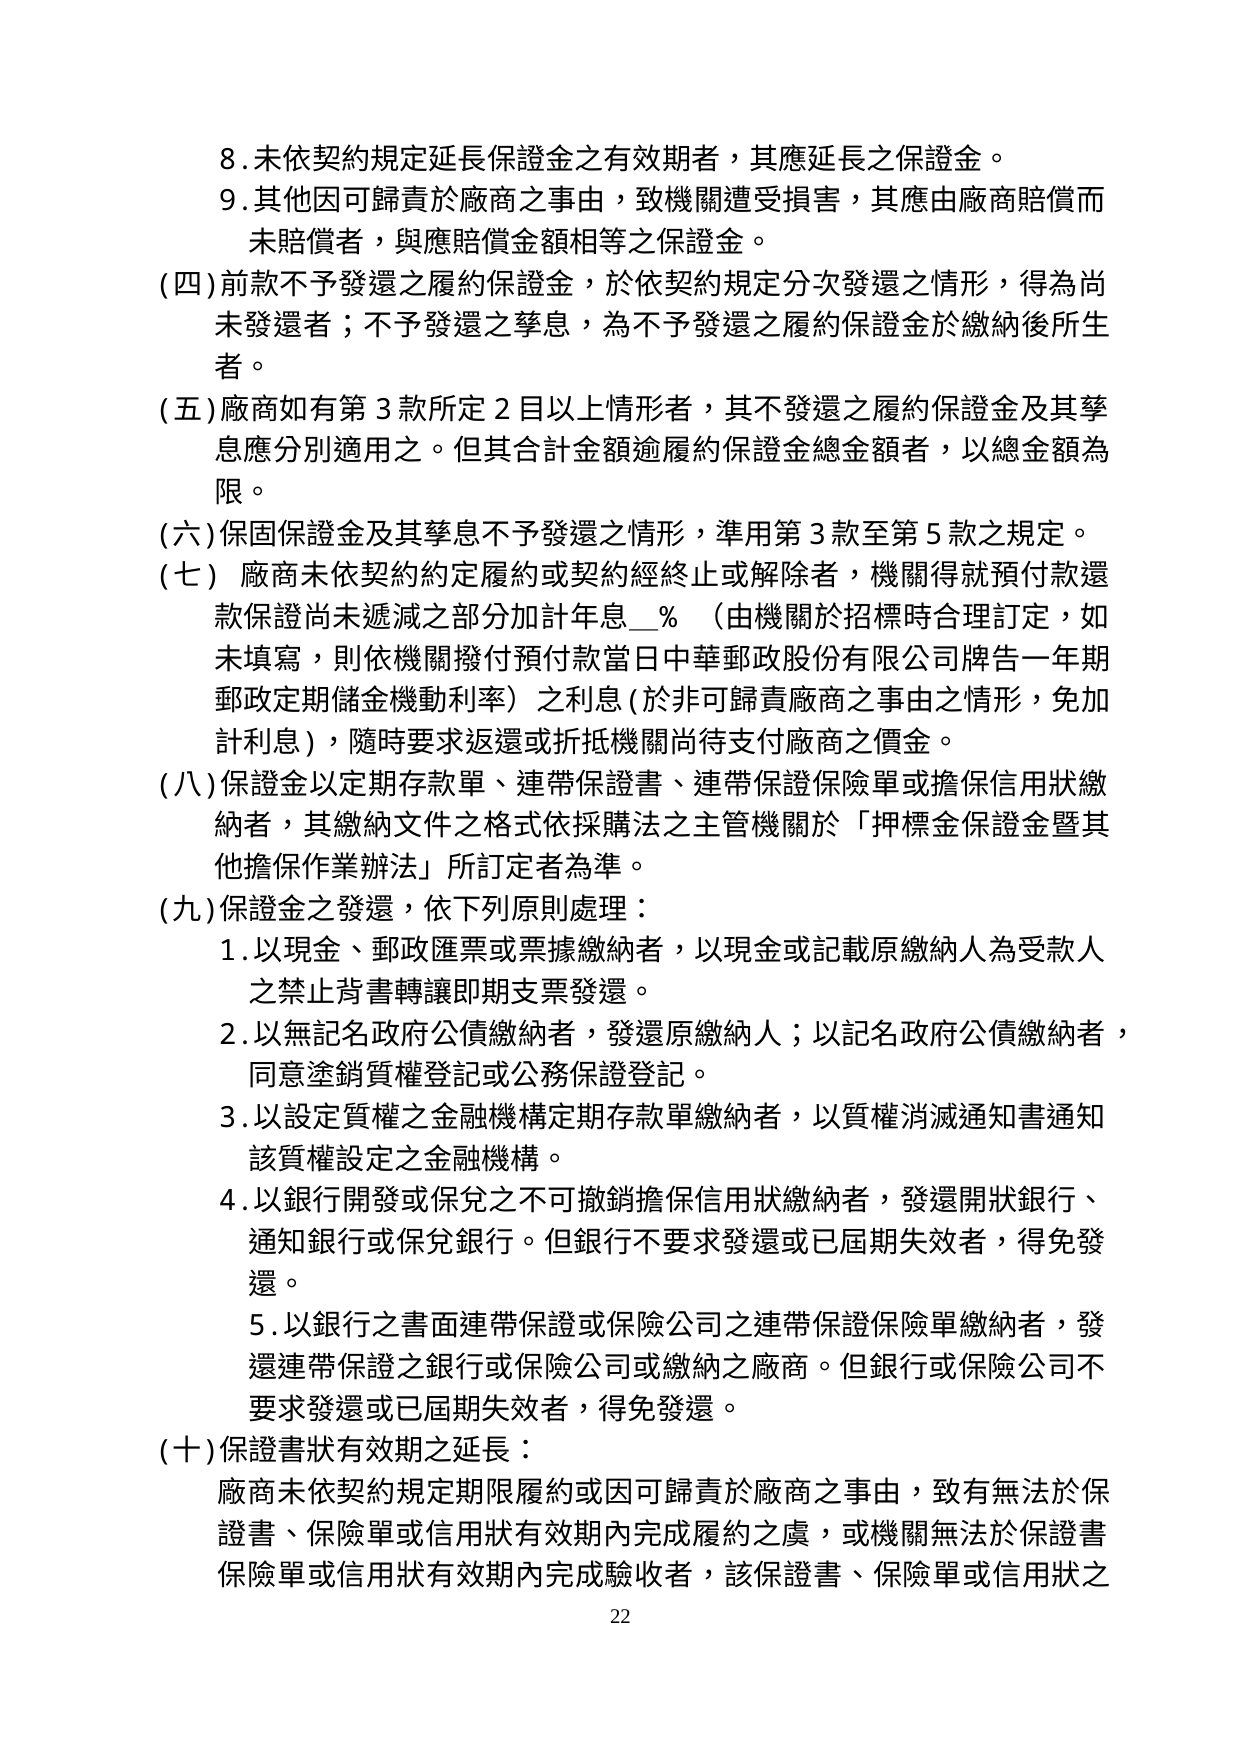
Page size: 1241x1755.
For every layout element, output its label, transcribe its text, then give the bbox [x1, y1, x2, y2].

text 9.其他因可歸責於廠商之事由，致機關遭受損害，其應由廠商賠償而未賠償者，與應賠償金額相等之保證金。 [218, 177, 1108, 261]
text 8.未依契約規定延長保證金之有效期者，其應延長之保證金。 [218, 136, 1108, 177]
text 2.以無記名政府公債繳納者，發還原繳納人；以記名政府公債繳納者，同意塗銷質權登記或公務保證登記。 [218, 1011, 1108, 1094]
text 廠商未依契約規定期限履約或因可歸責於廠商之事由，致有無法於保證書、保險單或信用狀有效期內完成履約之虞，或機關無法於保證書、保險單或信用狀有效期內完成驗收者，該保證書、保險單或信用狀之有效期應按遲延期間延長之。廠商未依機關之通知予以延長者，機關將於有效期屆滿前就該保證書、保險單或信用狀之金額請求給付並暫予保管，其所生費用由廠商負擔。其須返還而有費用或匯率損失者，亦同。 [217, 1469, 1110, 1594]
text 5.以銀行之書面連帶保證或保險公司之連帶保證保險單繳納者，發還連帶保證之銀行或保險公司或繳納之廠商。但銀行或保險公司不要求發還或已屆期失效者，得免發還。 [248, 1302, 1108, 1427]
text (五)廠商如有第3款所定2目以上情形者，其不發還之履約保證金及其孳息應分別適用之。但其合計金額逾履約保證金總金額者，以總金額為限。 [155, 386, 1110, 511]
text (六)保固保證金及其孳息不予發還之情形，準用第3款至第5款之規定。 [155, 511, 1110, 552]
text (八)保證金以定期存款單、連帶保證書、連帶保證保險單或擔保信用狀繳納者，其繳納文件之格式依採購法之主管機關於「押標金保證金暨其他擔保作業辦法」所訂定者為準。 [155, 761, 1110, 886]
text 1.以現金、郵政匯票或票據繳納者，以現金或記載原繳納人為受款人之禁止背書轉讓即期支票發還。 [218, 927, 1108, 1011]
text (十)保證書狀有效期之延長： [155, 1427, 1110, 1469]
text (四)前款不予發還之履約保證金，於依契約規定分次發還之情形，得為尚未發還者；不予發還之孳息，為不予發還之履約保證金於繳納後所生者。 [155, 261, 1110, 386]
text 3.以設定質權之金融機構定期存款單繳納者，以質權消滅通知書通知該質權設定之金融機構。 [218, 1094, 1108, 1177]
text (九)保證金之發還，依下列原則處理： [155, 886, 1110, 927]
text 4.以銀行開發或保兌之不可撤銷擔保信用狀繳納者，發還開狀銀行、通知銀行或保兌銀行。但銀行不要求發還或已屆期失效者，得免發還。 [218, 1177, 1108, 1302]
text (七) 廠商未依契約約定履約或契約經終止或解除者，機關得就預付款還款保證尚未遞減之部分加計年息＿% （由機關於招標時合理訂定，如未填寫，則依機關撥付預付款當日中華郵政股份有限公司牌告一年期郵政定期儲金機動利率）之利息(於非可歸責廠商之事由之情形，免加計利息)，隨時要求返還或折抵機關尚待支付廠商之價金。 [155, 552, 1110, 761]
